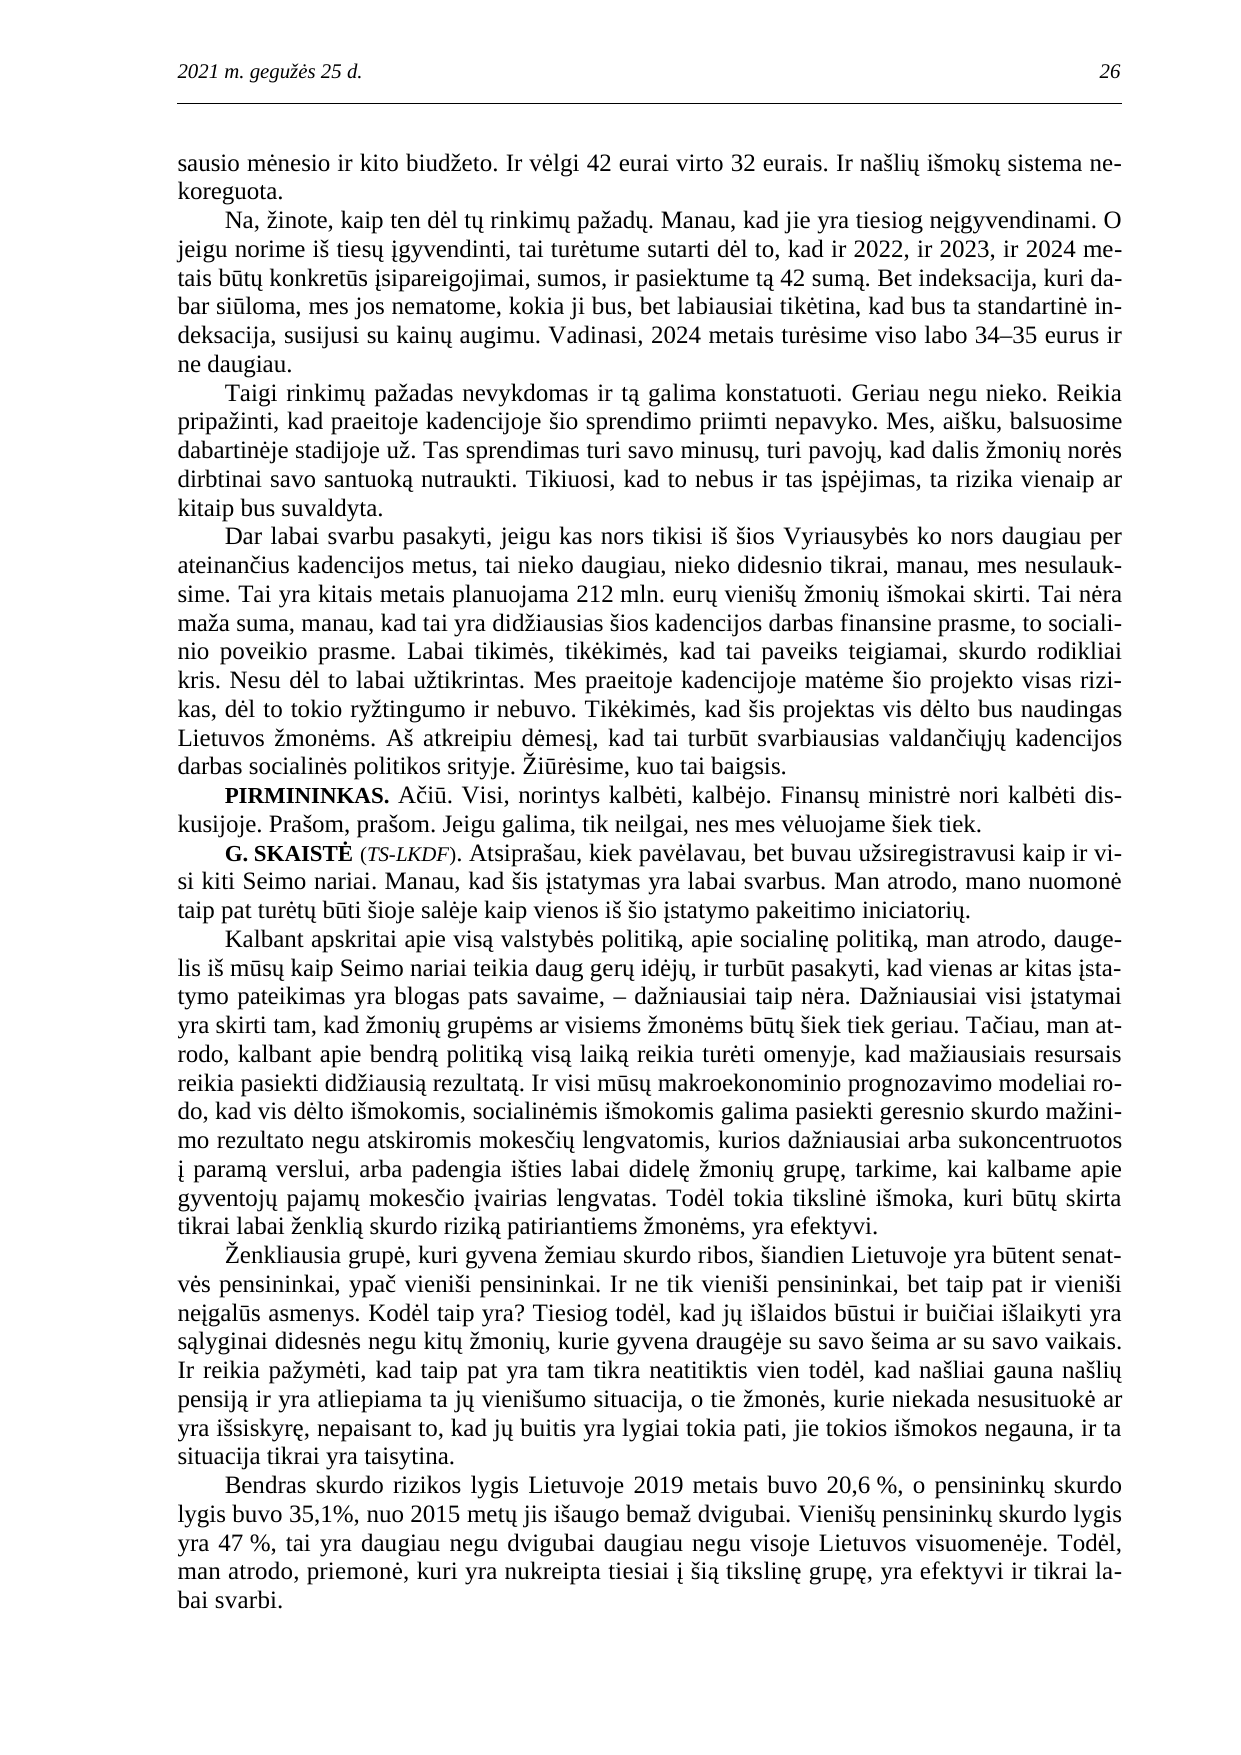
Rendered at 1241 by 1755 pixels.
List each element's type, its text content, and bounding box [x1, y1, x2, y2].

text Dar la­bai svar­bu pa­sa­ky­ti, jei­gu kas nors ti­ki­si iš šios Vy­riau­sy­bės ko nors dau­giau per at­ei­nan­čius ka­den­ci­jos me­tus, tai nie­ko dau­giau, nie­ko di­des­nio tik­rai, ma­nau, mes ne­su­lauk­si­me. Tai yra ki­tais me­tais pla­nuo­ja­ma 212 mln. eu­rų vie­ni­šų žmo­nių iš­mo­kai skir­ti. Tai nė­ra ma­ža su­ma, ma­nau, kad tai yra di­džiau­sias šios ka­den­ci­jos dar­bas fi­nan­si­ne pras­me, to so­cia­li­nio po­vei­kio pras­me. La­bai ti­ki­mės, ti­kė­ki­mės, kad tai pa­veiks tei­gia­mai, skur­do ro­dik­liai kris. Ne­su dėl to la­bai už­tik­rin­tas. Mes pra­ei­to­je ka­den­ci­jo­je ma­tė­me šio pro­jek­to vi­sas ri­zi­kas, dėl to to­kio ryž­tin­gu­mo ir ne­bu­vo. Ti­kė­ki­mės, kad šis pro­jek­tas vis dėl­to bus nau­din­gas Lie­tu­vos žmo­nėms. Aš at­krei­piu dė­me­sį, kad tai tur­būt svar­biau­sias val­dan­čių­jų ka­den­ci­jos dar­bas so­cia­li­nės po­li­ti­kos sri­ty­je. Žiū­rė­si­me, kuo tai baig­sis. [177, 521, 1122, 780]
text Žen­kliau­sia gru­pė, ku­ri gy­ve­na že­miau skur­do ri­bos, šian­dien Lie­tu­vo­je yra bū­tent se­nat­vės pen­si­nin­kai, ypač vie­ni­ši pen­si­nin­kai. Ir ne tik vie­ni­ši pen­si­nin­kai, bet taip pat ir vie­ni­ši ne­įga­lūs as­me­nys. Ko­dėl taip yra? Tie­siog to­dėl, kad jų iš­lai­dos būs­tui ir bui­čiai iš­lai­kyti yra są­ly­gi­nai di­des­nės ne­gu ki­tų žmo­nių, ku­rie gy­ve­na drau­gė­je su sa­vo šei­ma ar su sa­vo vai­kais. Ir rei­kia pažymė­ti, kad taip pat yra tam tik­ra ne­ati­tik­tis vien to­dėl, kad naš­liai gau­na naš­lių pen­si­ją ir yra at­lie­pia­ma ta jų vie­ni­šu­mo si­tu­a­ci­ja, o tie žmo­nės, ku­rie nie­ka­da ne­su­si­tuo­kė ar yra iš­si­sky­rę, ne­pai­sant to, kad jų bui­tis yra ly­giai to­kia pa­ti, jie to­kios iš­mo­kos ne­gau­na, ir ta si­tu­a­ci­ja tik­rai yra tai­sy­ti­na. [177, 1240, 1122, 1470]
text PIRMININKAS. Ačiū. Vi­si, no­rin­tys kal­bė­ti, kal­bė­jo. Fi­nan­sų mi­nist­rė no­ri kal­bė­ti dis­ku­si­jo­je. Pra­šom, pra­šom. Jei­gu ga­li­ma, tik ne­il­gai, nes mes vė­luo­ja­me šiek tiek. [177, 780, 1122, 838]
text sau­sio mė­ne­sio ir ki­to biu­dže­to. Ir vėl­gi 42 eu­rai vir­to 32 eu­rais. Ir naš­lių iš­mo­kų sis­te­ma ne­ko­re­guo­ta. [177, 148, 1122, 205]
text Tai­gi rin­ki­mų pa­ža­das ne­vyk­do­mas ir tą ga­li­ma kon­sta­tuo­ti. Ge­riau ne­gu nie­ko. Rei­kia pri­pa­žin­ti, kad pra­ei­to­je ka­den­ci­jo­je šio spren­di­mo pri­im­ti ne­pa­vy­ko. Mes, aiš­ku, bal­suo­si­me da­bar­ti­nė­je sta­di­jo­je už. Tas spren­di­mas tu­ri sa­vo mi­nu­sų, tu­ri pa­vo­jų, kad da­lis žmo­nių no­rės dirb­ti­nai sa­vo san­tuo­ką nu­trauk­ti. Ti­kiuo­si, kad to ne­bus ir tas įspė­ji­mas, ta ri­zi­ka vie­naip ar ki­taip bus su­val­dy­ta. [177, 378, 1122, 521]
text Na, ži­no­te, kaip ten dėl tų rin­ki­mų pa­ža­dų. Ma­nau, kad jie yra tie­siog ne­įgy­ven­di­na­mi. O jei­gu no­ri­me iš tie­sų įgy­ven­din­ti, tai tu­rė­tu­me su­tar­ti dėl to, kad ir 2022, ir 2023, ir 2024 me­tais bū­tų kon­kre­tūs įsi­pa­rei­go­ji­mai, su­mos, ir pa­siek­tu­me tą 42 su­mą. Bet in­dek­sa­ci­ja, ku­ri da­bar siū­lo­ma, mes jos ne­ma­to­me, ko­kia ji bus, bet la­biau­siai ti­kė­ti­na, kad bus ta stan­dar­ti­nė in­dek­sa­ci­ja, su­si­ju­si su kai­nų au­gi­mu. Va­di­na­si, 2024 me­tais tu­rė­si­me vi­so la­bo 34–35 eu­rus ir ne dau­giau. [177, 205, 1122, 378]
text Ben­dras skur­do ri­zi­kos ly­gis Lie­tu­vo­je 2019 me­tais bu­vo 20,6 %, o pen­si­nin­kų skur­do ly­gis bu­vo 35,1%, nuo 2015 me­tų jis iš­au­go be­maž dvi­gu­bai. Vie­ni­šų pen­si­nin­kų skur­do ly­gis yra 47 %, tai yra dau­giau ne­gu dvi­gu­bai dau­giau ne­gu vi­so­je Lie­tu­vos vi­suo­me­nė­je. To­dėl, man at­ro­do, prie­mo­nė, ku­ri yra nu­kreip­ta tie­siai į šią tiks­li­nę gru­pę, yra efek­ty­vi ir tik­rai la­bai svar­bi. [177, 1470, 1122, 1614]
text G. SKAISTĖ (TS-LKDF). At­si­pra­šau, kiek pa­vė­la­vau, bet bu­vau už­si­re­gist­ra­vu­si kaip ir vi­si ki­ti Sei­mo na­riai. Ma­nau, kad šis įsta­ty­mas yra la­bai svar­bus. Man at­ro­do, ma­no nuo­mo­nė taip pat tu­rė­tų bū­ti šio­je sa­lė­je kaip vie­nos iš šio įsta­ty­mo pa­kei­ti­mo ini­cia­to­rių. [177, 838, 1122, 924]
text Kal­bant ap­skri­tai apie vi­są vals­ty­bės po­li­ti­ką, apie so­cia­li­nę po­li­ti­ką, man at­ro­do, dau­ge­lis iš mū­sų kaip Sei­mo na­riai tei­kia daug ge­rų idė­jų, ir tur­būt pa­sa­ky­ti, kad vie­nas ar ki­tas įsta­ty­mo pa­tei­ki­mas yra blo­gas pats sa­vai­me, – daž­niau­siai taip nė­ra. Daž­niau­siai vi­si įsta­ty­mai yra skirti tam, kad žmo­nių gru­pėms ar vi­siems žmo­nėms bū­tų šiek tiek ge­riau. Ta­čiau, man at­ro­do, kal­bant apie ben­drą po­li­ti­ką vi­są lai­ką rei­kia tu­rė­ti ome­ny­je, kad ma­žiau­siais re­sur­sais rei­kia pa­siek­ti di­džiau­sią re­zul­ta­tą. Ir vi­si mū­sų mak­ro­e­ko­no­mi­nio prog­no­za­vi­mo mo­de­liai ro­do, kad vis dėl­to iš­mo­ko­mis, so­cia­li­nė­mis iš­mo­ko­mis ga­li­ma pa­siek­ti ge­res­nio skur­do ma­ži­ni­mo re­zul­ta­to ne­gu at­ski­ro­mis mo­kes­čių leng­va­to­mis, ku­rios daž­niau­siai ar­ba su­kon­cen­truo­tos į pa­ra­mą ver­slui, ar­ba pa­den­gia iš­ties la­bai di­de­lę žmo­nių gru­pę, tar­ki­me, kai kal­ba­me apie gy­ven­to­jų pa­ja­mų mo­kes­čio įvai­rias leng­va­tas. To­dėl to­kia tiks­li­nė iš­mo­ka, ku­ri bū­tų skirta tik­rai la­bai žen­klią skur­do ri­zi­ką pa­ti­riantiems žmo­nėms, yra efek­ty­vi. [177, 924, 1122, 1240]
